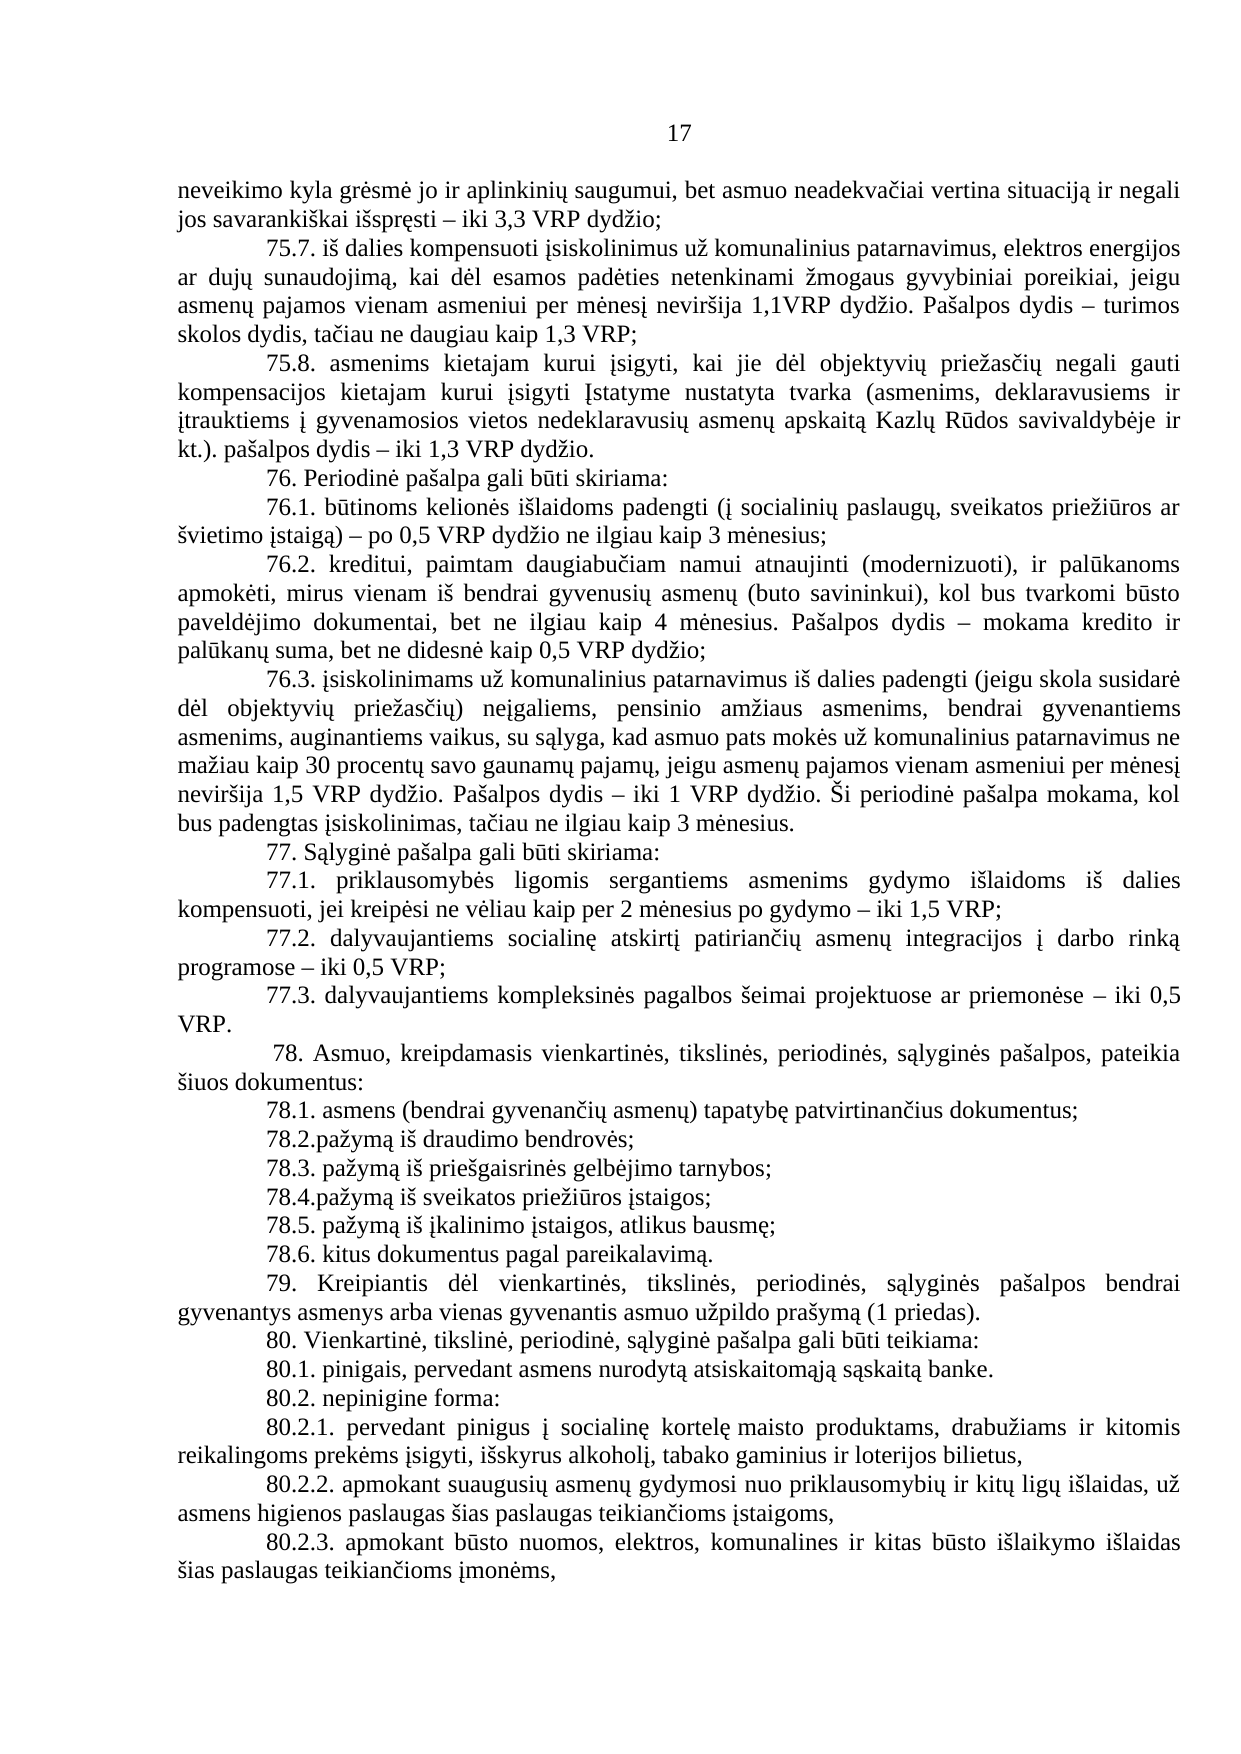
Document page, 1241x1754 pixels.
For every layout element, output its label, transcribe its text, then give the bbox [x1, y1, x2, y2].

text 77.1. priklausomybės ligomis sergantiems asmenims gydymo išlaidoms iš dalies kompensuoti, jei kreipėsi ne vėliau kaip per 2 mėnesius po gydymo – iki 1,5 VRP; [177, 866, 1181, 923]
text 76.3. įsiskolinimams už komunalinius patarnavimus iš dalies padengti (jeigu skola susidarė dėl objektyvių priežasčių) neįgaliems, pensinio amžiaus asmenims, bendrai gyvenantiems asmenims, auginantiems vaikus, su sąlyga, kad asmuo pats mokės už komunalinius patarnavimus ne mažiau kaip 30 procentų savo gaunamų pajamų, jeigu asmenų pajamos vienam asmeniui per mėnesį neviršija 1,5 VRP dydžio. Pašalpos dydis – iki 1 VRP dydžio. Ši periodinė pašalpa mokama, kol bus padengtas įsiskolinimas, tačiau ne ilgiau kaip 3 mėnesius. [177, 664, 1181, 837]
text 75.8. asmenims kietajam kurui įsigyti, kai jie dėl objektyvių priežasčių negali gauti kompensacijos kietajam kurui įsigyti Įstatyme nustatyta tvarka (asmenims, deklaravusiems ir įtrauktiems į gyvenamosios vietos nedeklaravusių asmenų apskaitą Kazlų Rūdos savivaldybėje ir kt.). pašalpos dydis – iki 1,3 VRP dydžio. [177, 348, 1181, 463]
text 77.2. dalyvaujantiems socialinę atskirtį patiriančių asmenų integracijos į darbo rinką programose – iki 0,5 VRP; [177, 923, 1181, 981]
text 79. Kreipiantis dėl vienkartinės, tikslinės, periodinės, sąlyginės pašalpos bendrai gyvenantys asmenys arba vienas gyvenantis asmuo užpildo prašymą (1 priedas). [177, 1268, 1181, 1326]
text 80.2.3. apmokant būsto nuomos, elektros, komunalines ir kitas būsto išlaikymo išlaidas šias paslaugas teikiančioms įmonėms, [177, 1527, 1181, 1584]
text 78.5. pažymą iš įkalinimo įstaigos, atlikus bausmę; [177, 1211, 1181, 1239]
text 78.6. kitus dokumentus pagal pareikalavimą. [177, 1239, 1181, 1268]
text 76. Periodinė pašalpa gali būti skiriama: [177, 463, 1181, 492]
text 78.2.pažymą iš draudimo bendrovės; [177, 1124, 1181, 1153]
text 75.7. iš dalies kompensuoti įsiskolinimus už komunalinius patarnavimus, elektros energijos ar dujų sunaudojimą, kai dėl esamos padėties netenkinami žmogaus gyvybiniai poreikiai, jeigu asmenų pajamos vienam asmeniui per mėnesį neviršija 1,1VRP dydžio. Pašalpos dydis – turimos skolos dydis, tačiau ne daugiau kaip 1,3 VRP; [177, 233, 1181, 348]
text 78.3. pažymą iš priešgaisrinės gelbėjimo tarnybos; [177, 1153, 1181, 1182]
text 80.2.1. pervedant pinigus į socialinę kortelę maisto produktams, drabužiams ir kitomis reikalingoms prekėms įsigyti, išskyrus alkoholį, tabako gaminius ir loterijos bilietus, [177, 1412, 1181, 1469]
text 78.4.pažymą iš sveikatos priežiūros įstaigos; [177, 1182, 1181, 1211]
text 80. Vienkartinė, tikslinė, periodinė, sąlyginė pašalpa gali būti teikiama: [177, 1326, 1181, 1354]
text 76.1. būtinoms kelionės išlaidoms padengti (į socialinių paslaugų, sveikatos priežiūros ar švietimo įstaigą) – po 0,5 VRP dydžio ne ilgiau kaip 3 mėnesius; [177, 492, 1181, 549]
text neveikimo kyla grėsmė jo ir aplinkinių saugumui, bet asmuo neadekvačiai vertina situaciją ir negali jos savarankiškai išspręsti – iki 3,3 VRP dydžio; [177, 176, 1181, 233]
text 80.1. pinigais, pervedant asmens nurodytą atsiskaitomąją sąskaitą banke. [177, 1354, 1181, 1383]
text 78.1. asmens (bendrai gyvenančių asmenų) tapatybę patvirtinančius dokumentus; [177, 1096, 1181, 1124]
text 80.2.2. apmokant suaugusių asmenų gydymosi nuo priklausomybių ir kitų ligų išlaidas, už asmens higienos paslaugas šias paslaugas teikiančioms įstaigoms, [177, 1469, 1181, 1527]
text 78. Asmuo, kreipdamasis vienkartinės, tikslinės, periodinės, sąlyginės pašalpos, pateikia šiuos dokumentus: [177, 1038, 1181, 1096]
text 77.3. dalyvaujantiems kompleksinės pagalbos šeimai projektuose ar priemonėse – iki 0,5 VRP. [177, 981, 1181, 1038]
text 76.2. kreditui, paimtam daugiabučiam namui atnaujinti (modernizuoti), ir palūkanoms apmokėti, mirus vienam iš bendrai gyvenusių asmenų (buto savininkui), kol bus tvarkomi būsto paveldėjimo dokumentai, bet ne ilgiau kaip 4 mėnesius. Pašalpos dydis – mokama kredito ir palūkanų suma, bet ne didesnė kaip 0,5 VRP dydžio; [177, 549, 1181, 664]
text 77. Sąlyginė pašalpa gali būti skiriama: [177, 837, 1181, 866]
text 80.2. nepinigine forma: [177, 1383, 1181, 1412]
